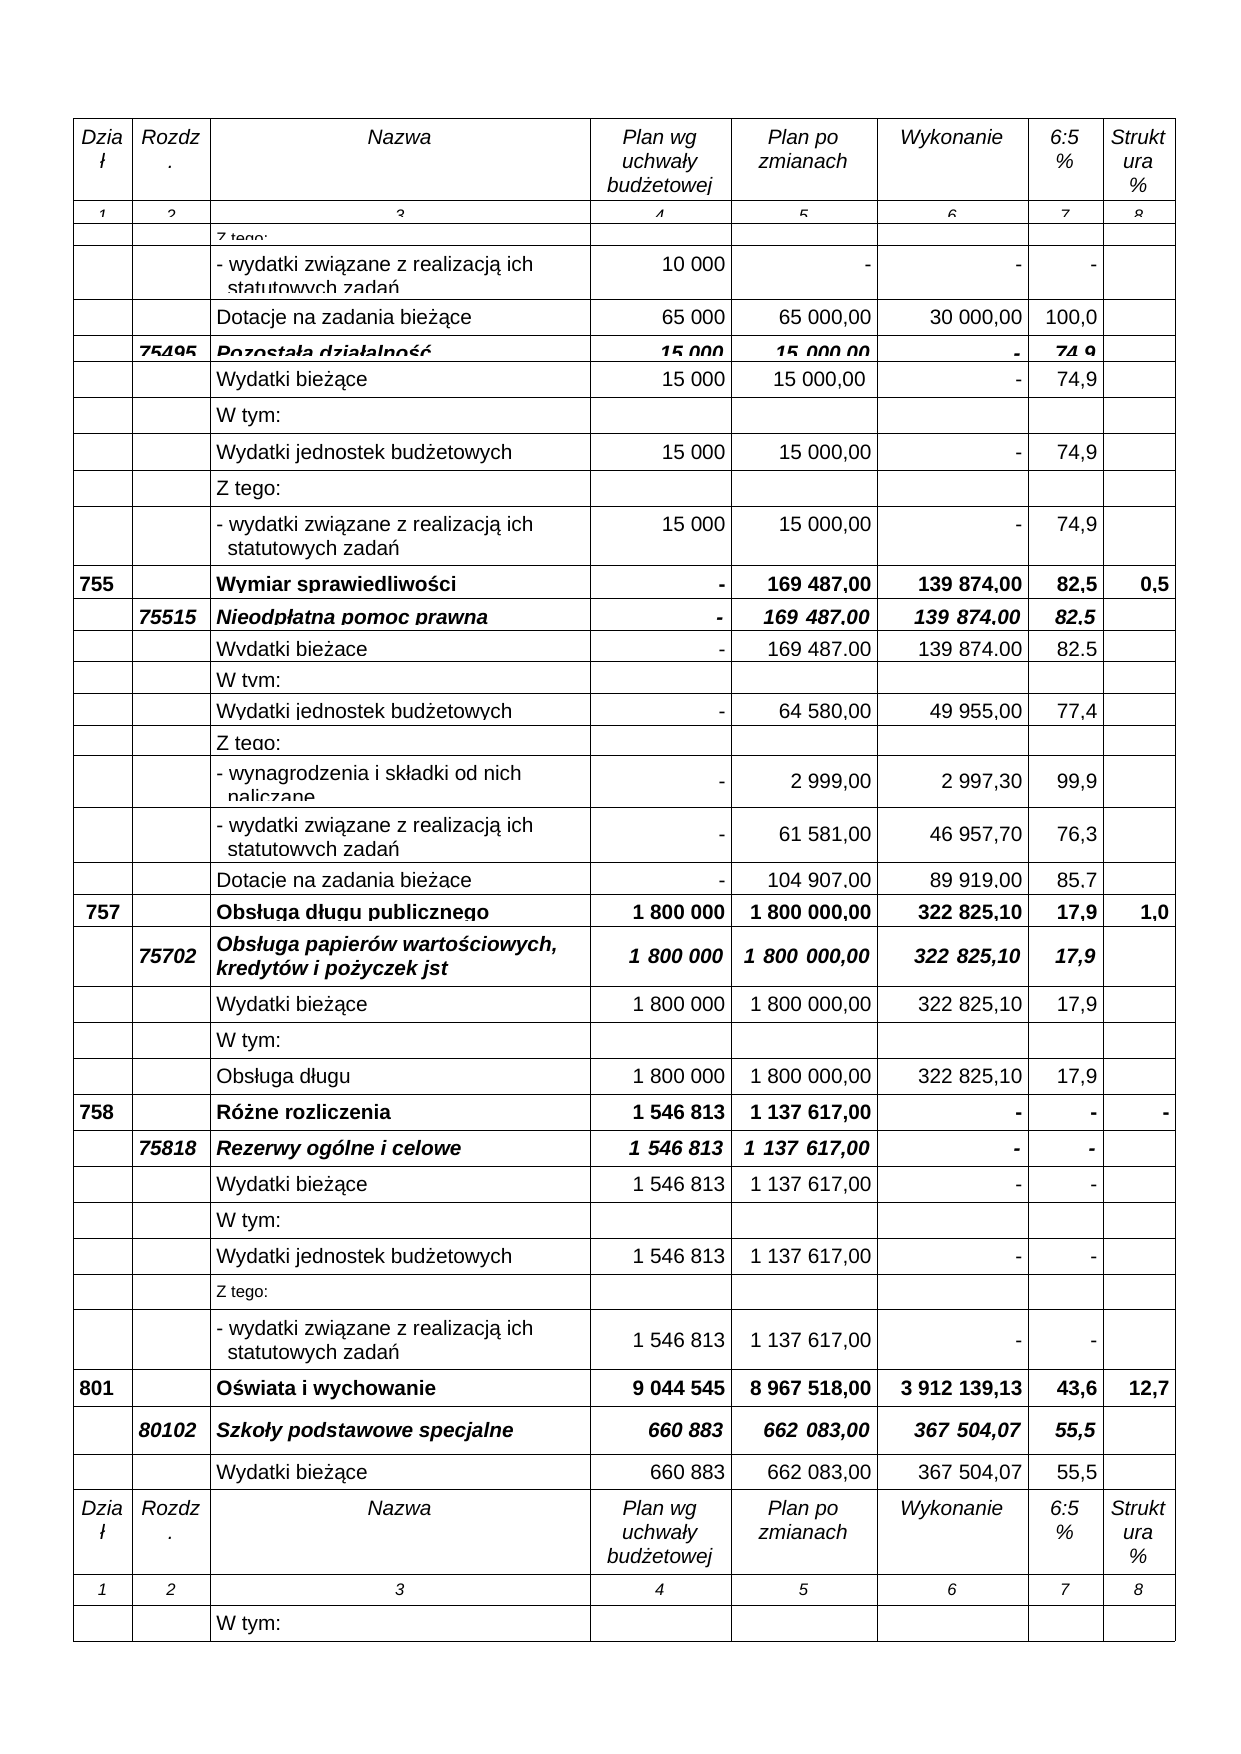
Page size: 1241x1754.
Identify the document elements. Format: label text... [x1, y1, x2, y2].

table_cell 757 [74, 895, 132, 926]
table_cell [732, 1606, 877, 1641]
table_cell [1104, 1023, 1175, 1058]
table_cell [74, 1059, 132, 1094]
table_cell - wynagrodzenia i składki od nich naliczane [211, 756, 590, 807]
table_cell [1104, 1455, 1175, 1489]
table_cell [74, 471, 132, 506]
table_cell 662 083,00 [732, 1407, 877, 1453]
table_cell [74, 694, 132, 725]
table_cell - [1104, 1095, 1175, 1130]
table_cell [878, 398, 1028, 433]
table_cell Nazwa [211, 119, 590, 200]
table_cell [1104, 863, 1175, 893]
table_cell [591, 726, 731, 755]
table_cell 15 000 [591, 362, 731, 397]
table_cell [1029, 1203, 1103, 1237]
table_cell - [1029, 246, 1103, 298]
table_cell - [878, 507, 1028, 565]
table_cell [74, 1239, 132, 1273]
table_cell [1104, 471, 1175, 506]
table_cell - [591, 631, 731, 661]
table_cell 1 800 000,00 [732, 895, 877, 926]
table_cell [133, 631, 210, 661]
table_cell Struktura % [1104, 1490, 1175, 1574]
table_cell - [591, 756, 731, 807]
table_cell Z tego: [211, 1275, 590, 1309]
table_cell [74, 1455, 132, 1489]
table_cell 75818 [133, 1131, 210, 1166]
table_cell [878, 1606, 1028, 1641]
table_cell - [591, 808, 731, 861]
table_cell [1029, 662, 1103, 693]
table_cell 65 000,00 [732, 300, 877, 334]
table_cell [133, 863, 210, 893]
table_cell [133, 694, 210, 725]
table_cell [1104, 726, 1175, 755]
table_cell 367 504,07 [878, 1455, 1028, 1489]
table_cell [133, 1023, 210, 1058]
table_cell [133, 1310, 210, 1369]
table_cell 43,6 [1029, 1370, 1103, 1406]
table_cell 322 825,10 [878, 1059, 1028, 1094]
table_cell [74, 336, 132, 361]
table_cell [1104, 1275, 1175, 1309]
table_cell Rozdz. [133, 119, 210, 200]
table_cell 758 [74, 1095, 132, 1130]
table_cell 1 137 617,00 [732, 1095, 877, 1130]
table_cell Pozostała działalność [211, 336, 590, 361]
table_cell [74, 863, 132, 893]
table_cell [133, 726, 210, 755]
table_cell [1029, 1275, 1103, 1309]
table_cell [1029, 1606, 1103, 1641]
table_cell 8 [1104, 1575, 1175, 1605]
table_cell Dział [74, 1490, 132, 1574]
table_cell 100,0 [1029, 300, 1103, 334]
table_cell Dotacje na zadania bieżące [211, 300, 590, 334]
table_cell Dotacje na zadania bieżące [211, 863, 590, 893]
table_cell [1104, 1310, 1175, 1369]
table_cell [1104, 927, 1175, 986]
table_cell Wydatki bieżące [211, 1167, 590, 1202]
table_cell 89 919,00 [878, 863, 1028, 893]
table_cell [1104, 398, 1175, 433]
table_cell [591, 398, 731, 433]
table_cell [732, 662, 877, 693]
table_cell 5 [732, 1575, 877, 1605]
table_cell 801 [74, 1370, 132, 1406]
table_cell [878, 726, 1028, 755]
table_cell 1 546 813 [591, 1310, 731, 1369]
table_cell 1 546 813 [591, 1167, 731, 1202]
table_cell [732, 1023, 877, 1058]
table_cell 367 504,07 [878, 1407, 1028, 1453]
table_cell 77,4 [1029, 694, 1103, 725]
table_cell 755 [74, 566, 132, 598]
table_cell [1104, 1059, 1175, 1094]
table_cell 99,9 [1029, 756, 1103, 807]
table_cell 6:5 % [1029, 119, 1103, 200]
table_cell - [1029, 1167, 1103, 1202]
table_cell Struktura % [1104, 119, 1175, 200]
table_cell 80102 [133, 1407, 210, 1453]
table_cell 1 137 617,00 [732, 1310, 877, 1369]
table_cell [591, 224, 731, 245]
table_cell 10 000 [591, 246, 731, 298]
table_cell Wykonanie [878, 119, 1028, 200]
table_cell 15 000,00 [732, 507, 877, 565]
table_cell 0,5 [1104, 566, 1175, 598]
table_cell - [1029, 1095, 1103, 1130]
table_cell [74, 300, 132, 334]
table_cell [732, 726, 877, 755]
table_cell 17,9 [1029, 927, 1103, 986]
table_cell [74, 507, 132, 565]
table_cell 17,9 [1029, 895, 1103, 926]
table_cell [133, 1606, 210, 1641]
table_cell [1104, 434, 1175, 469]
table_cell [74, 1606, 132, 1641]
table_cell - [1029, 1131, 1103, 1166]
table_cell W tym: [211, 662, 590, 693]
table_cell [74, 362, 132, 397]
table_cell - [878, 1167, 1028, 1202]
table_cell [591, 1023, 731, 1058]
table_cell - [1029, 1239, 1103, 1273]
table_cell [878, 662, 1028, 693]
table_cell [1104, 1407, 1175, 1453]
table_cell 74,9 [1029, 507, 1103, 565]
table_cell Plan po zmianach [732, 119, 877, 200]
table_cell 1 800 000,00 [732, 1059, 877, 1094]
table_cell Plan po zmianach [732, 1490, 877, 1574]
table_cell - wydatki związane z realizacją ich statutowych zadań [211, 507, 590, 565]
table_cell 2 999,00 [732, 756, 877, 807]
table_cell 660 883 [591, 1455, 731, 1489]
table_cell 322 825,10 [878, 987, 1028, 1022]
table_cell 660 883 [591, 1407, 731, 1453]
table_cell Dział [74, 119, 132, 200]
table_cell 74,9 [1029, 434, 1103, 469]
table_cell Wymiar sprawiedliwości [211, 566, 590, 598]
table_cell 8 967 518,00 [732, 1370, 877, 1406]
table_cell 15 000,00 [732, 434, 877, 469]
table_cell Plan wg uchwały budżetowej [591, 1490, 731, 1574]
table_cell W tym: [211, 1203, 590, 1237]
table_cell [1029, 1023, 1103, 1058]
table_cell [1104, 1203, 1175, 1237]
table_cell 12,7 [1104, 1370, 1175, 1406]
table_cell 4 [591, 1575, 731, 1605]
table_cell 139 874,00 [878, 566, 1028, 598]
table_cell 8 [1104, 201, 1175, 223]
table_cell 1 137 617,00 [732, 1239, 877, 1273]
table_cell - [878, 336, 1028, 361]
table_cell [133, 895, 210, 926]
table_cell [1104, 224, 1175, 245]
table_cell [133, 756, 210, 807]
table_cell [133, 1239, 210, 1273]
table_cell 3 [211, 201, 590, 223]
table_cell [732, 1203, 877, 1237]
table_cell 104 907,00 [732, 863, 877, 893]
table_cell Wydatki jednostek budżetowych [211, 1239, 590, 1273]
table_cell 1 800 000 [591, 927, 731, 986]
table_cell 75702 [133, 927, 210, 986]
table_cell [133, 224, 210, 245]
table_cell 1 800 000,00 [732, 987, 877, 1022]
table_cell [1104, 808, 1175, 861]
table_cell - [591, 566, 731, 598]
table_cell [133, 471, 210, 506]
table_cell [1029, 726, 1103, 755]
table_cell 139 874,00 [878, 631, 1028, 661]
table_cell 662 083,00 [732, 1455, 877, 1489]
table_cell [133, 1275, 210, 1309]
table_cell [1104, 987, 1175, 1022]
table_cell 1 800 000 [591, 987, 731, 1022]
table_cell 4 [591, 201, 731, 223]
table_cell Oświata i wychowanie [211, 1370, 590, 1406]
table_cell [732, 224, 877, 245]
table_cell 76,3 [1029, 808, 1103, 861]
table_cell Rozdz. [133, 1490, 210, 1574]
table_cell - [878, 1239, 1028, 1273]
table_cell - [878, 362, 1028, 397]
table_cell [133, 808, 210, 861]
table_cell [74, 1167, 132, 1202]
table_cell [133, 434, 210, 469]
table_cell [133, 1203, 210, 1237]
table_cell [133, 1167, 210, 1202]
table_cell 15 000 [591, 434, 731, 469]
table_cell 15 000 [591, 336, 731, 361]
table_cell [1029, 471, 1103, 506]
table_cell Wykonanie [878, 1490, 1028, 1574]
table_cell 85,7 [1029, 863, 1103, 893]
table_cell [133, 566, 210, 598]
table_cell 15 000 [591, 507, 731, 565]
table_cell 1 800 000 [591, 1059, 731, 1094]
table_cell Różne rozliczenia [211, 1095, 590, 1130]
table_cell 7 [1029, 1575, 1103, 1605]
table_cell [74, 1310, 132, 1369]
table_cell [74, 756, 132, 807]
table_cell [74, 726, 132, 755]
table_cell 9 044 545 [591, 1370, 731, 1406]
table_cell - [878, 246, 1028, 298]
table_cell [74, 662, 132, 693]
table_cell 74,9 [1029, 336, 1103, 361]
table_cell [732, 398, 877, 433]
table_cell [133, 398, 210, 433]
table_cell [591, 1606, 731, 1641]
table_cell Wydatki bieżące [211, 362, 590, 397]
table_cell [878, 1023, 1028, 1058]
table_cell [133, 246, 210, 298]
table_cell [133, 362, 210, 397]
table_cell [133, 300, 210, 334]
table_cell 15 000,00 [732, 362, 877, 397]
table_cell [133, 507, 210, 565]
table_cell [591, 471, 731, 506]
table_cell [591, 1203, 731, 1237]
table_cell Z tego: [211, 224, 590, 245]
table_cell - [878, 1131, 1028, 1166]
table_cell Z tego: [211, 471, 590, 506]
table_cell [1104, 362, 1175, 397]
table_cell Nieodpłatna pomoc prawna [211, 599, 590, 630]
table_cell [878, 1203, 1028, 1237]
table_cell Wydatki bieżące [211, 1455, 590, 1489]
table_cell [74, 1275, 132, 1309]
table_cell 17,9 [1029, 1059, 1103, 1094]
table_cell Plan wg uchwały budżetowej [591, 119, 731, 200]
table_cell [591, 662, 731, 693]
table_cell [1104, 1131, 1175, 1166]
table_cell 169 487,00 [732, 566, 877, 598]
table_cell [74, 927, 132, 986]
table_cell [74, 1407, 132, 1453]
table_cell [591, 1275, 731, 1309]
table_cell 1,0 [1104, 895, 1175, 926]
table_cell 82,5 [1029, 599, 1103, 630]
table_cell 1 [74, 201, 132, 223]
table_cell - [732, 246, 877, 298]
table_cell 322 825,10 [878, 895, 1028, 926]
table_cell 2 997,30 [878, 756, 1028, 807]
table_cell Obsługa papierów wartościowych, kredytów i pożyczek jst [211, 927, 590, 986]
table_cell [133, 662, 210, 693]
table_cell [74, 631, 132, 661]
table_cell [74, 224, 132, 245]
table_cell Wydatki bieżące [211, 987, 590, 1022]
table_cell 55,5 [1029, 1455, 1103, 1489]
table_cell 74,9 [1029, 362, 1103, 397]
table_cell [1104, 507, 1175, 565]
table_cell [1104, 662, 1175, 693]
table_cell [133, 987, 210, 1022]
table_cell [1104, 694, 1175, 725]
table_cell - [878, 1095, 1028, 1130]
table_cell 30 000,00 [878, 300, 1028, 334]
table_cell [1029, 398, 1103, 433]
table_cell 1 137 617,00 [732, 1167, 877, 1202]
table_cell - [591, 694, 731, 725]
table_cell 6 [878, 201, 1028, 223]
table_cell - wydatki związane z realizacją ich statutowych zadań [211, 1310, 590, 1369]
table_cell 17,9 [1029, 987, 1103, 1022]
table_cell 2 [133, 1575, 210, 1605]
table_cell 1 800 000 [591, 895, 731, 926]
table_cell 1 [74, 1575, 132, 1605]
table_cell [74, 434, 132, 469]
table_cell 1 137 617,00 [732, 1131, 877, 1166]
table_cell Obsługa długu [211, 1059, 590, 1094]
table_cell [74, 1131, 132, 1166]
table_cell 139 874,00 [878, 599, 1028, 630]
table_cell [1029, 224, 1103, 245]
table_cell 75495 [133, 336, 210, 361]
table_cell 55,5 [1029, 1407, 1103, 1453]
table_cell Szkoły podstawowe specjalne [211, 1407, 590, 1453]
table_cell Z tego: [211, 726, 590, 755]
table_cell 1 546 813 [591, 1095, 731, 1130]
table_cell [732, 1275, 877, 1309]
table_cell [1104, 336, 1175, 361]
table_cell Wydatki jednostek budżetowych [211, 434, 590, 469]
table_cell 169 487,00 [732, 631, 877, 661]
table_cell 3 [211, 1575, 590, 1605]
table_cell [1104, 1239, 1175, 1273]
table_cell [878, 1275, 1028, 1309]
table_cell 61 581,00 [732, 808, 877, 861]
table_cell W tym: [211, 1023, 590, 1058]
table_cell [133, 1059, 210, 1094]
table_cell [1104, 599, 1175, 630]
table_cell [74, 1203, 132, 1237]
table_cell 64 580,00 [732, 694, 877, 725]
table_cell 7 [1029, 201, 1103, 223]
table_cell [74, 808, 132, 861]
table_cell 46 957,70 [878, 808, 1028, 861]
table_cell 82,5 [1029, 631, 1103, 661]
table_cell [1104, 631, 1175, 661]
table_cell [133, 1370, 210, 1406]
table_cell [878, 224, 1028, 245]
table_cell 2 [133, 201, 210, 223]
table_cell [732, 471, 877, 506]
table_cell [74, 987, 132, 1022]
table_cell 1 800 000,00 [732, 927, 877, 986]
table_cell [1104, 1167, 1175, 1202]
table_cell 5 [732, 201, 877, 223]
table_cell W tym: [211, 1606, 590, 1641]
table_cell - wydatki związane z realizacją ich statutowych zadań [211, 808, 590, 861]
table_cell W tym: [211, 398, 590, 433]
table_cell [1104, 756, 1175, 807]
table_cell [878, 471, 1028, 506]
table_cell 322 825,10 [878, 927, 1028, 986]
table_cell - [591, 863, 731, 893]
table_cell [74, 599, 132, 630]
table_cell - wydatki związane z realizacją ich statutowych zadań [211, 246, 590, 298]
table_cell Wydatki bieżące [211, 631, 590, 661]
table_cell [1104, 246, 1175, 298]
table_cell [133, 1095, 210, 1130]
table_cell 1 546 813 [591, 1239, 731, 1273]
table_cell 6 [878, 1575, 1028, 1605]
table_cell Nazwa [211, 1490, 590, 1574]
table_cell [1104, 1606, 1175, 1641]
table_cell 15 000,00 [732, 336, 877, 361]
table_cell Wydatki jednostek budżetowych [211, 694, 590, 725]
table_cell 1 546 813 [591, 1131, 731, 1166]
table_cell [133, 1455, 210, 1489]
table_cell Rezerwy ogólne i celowe [211, 1131, 590, 1166]
table_cell - [591, 599, 731, 630]
table_cell 82,5 [1029, 566, 1103, 598]
table_cell [74, 398, 132, 433]
table_cell 75515 [133, 599, 210, 630]
table_cell 169 487,00 [732, 599, 877, 630]
table_cell [74, 1023, 132, 1058]
table_cell - [1029, 1310, 1103, 1369]
table_cell - [878, 1310, 1028, 1369]
table_cell 3 912 139,13 [878, 1370, 1028, 1406]
table_cell [74, 246, 132, 298]
table_cell - [878, 434, 1028, 469]
table_cell Obsługa długu publicznego [211, 895, 590, 926]
table_cell [1104, 300, 1175, 334]
table_cell 6:5 % [1029, 1490, 1103, 1574]
table_cell 49 955,00 [878, 694, 1028, 725]
table_cell 65 000 [591, 300, 731, 334]
